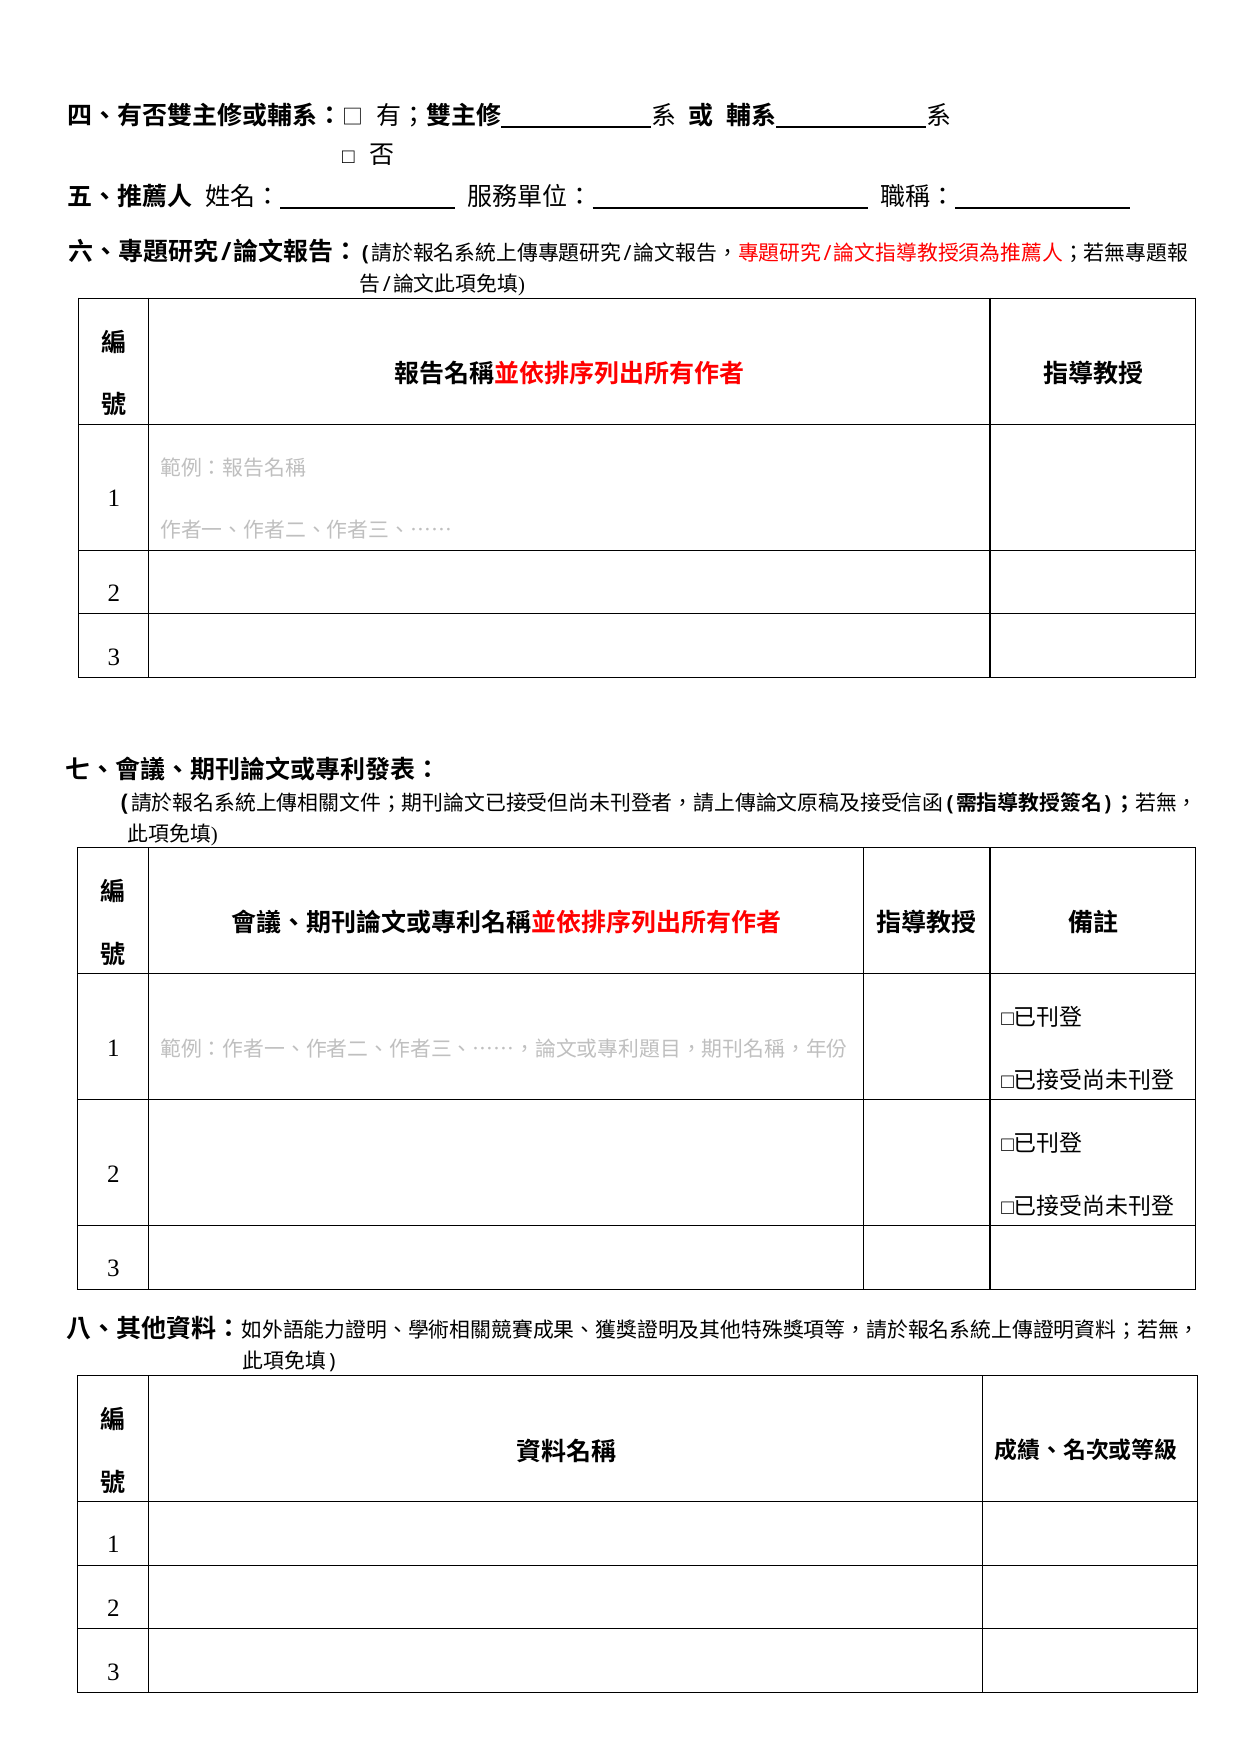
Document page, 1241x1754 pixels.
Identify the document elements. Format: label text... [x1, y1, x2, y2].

table_cell 2 [78, 1100, 148, 1225]
table_cell [149, 1226, 863, 1289]
table_cell □已刊登 □已接受尚未刊登 [991, 1100, 1195, 1225]
table_cell 3 [78, 1629, 148, 1692]
table_header 資料名稱 [149, 1376, 982, 1501]
table_cell [991, 425, 1195, 550]
text 六、專題研究/論文報告：(請於報名系統上傳專題研究/論文報告，專題研究/論文指導教授須為推薦人；若無專題報告/論文此項免填) [69, 231, 1197, 298]
table_cell 1 [79, 425, 148, 550]
table_cell [991, 1226, 1195, 1289]
table_header 會議、期刊論文或專利名稱並依排序列出所有作者 [149, 848, 863, 973]
table_cell 1 [78, 974, 148, 1099]
table_cell [149, 1100, 863, 1225]
table_header 備註 [991, 848, 1195, 973]
text 四、有否雙主修或輔系：□ 有；雙主修 系 或 輔系 系 [67, 72, 1184, 134]
table_cell [149, 1629, 982, 1692]
table_cell [149, 551, 989, 613]
table_cell [864, 1226, 989, 1289]
text 五、推薦人 姓名： 服務單位： 職稱： [67, 171, 1197, 212]
table_cell □已刊登 □已接受尚未刊登 [991, 974, 1195, 1099]
table_header 指導教授 [991, 299, 1195, 424]
table_cell [983, 1566, 1197, 1628]
text □ 否 [342, 134, 1184, 171]
table_header 指導教授 [864, 848, 989, 973]
table_cell 3 [79, 614, 148, 677]
table_cell [864, 974, 989, 1099]
table_cell [149, 614, 989, 677]
table_cell [983, 1502, 1197, 1565]
text 七、會議、期刊論文或專利發表： [65, 749, 1199, 786]
table_cell 範例：報告名稱 作者一、作者二、作者三、…… [149, 425, 989, 550]
table_header 編號 [78, 1376, 148, 1501]
text 八、其他資料：如外語能力證明、學術相關競賽成果、獲獎證明及其他特殊獎項等，請於報名系統上傳證明資料；若無，此項免填) [66, 1308, 1200, 1375]
text (請於報名系統上傳相關文件；期刊論文已接受但尚未刊登者，請上傳論文原稿及接受信函(需指導教授簽名)；若無，此項免填) [117, 786, 1199, 847]
table_header 成績、名次或等級 [983, 1376, 1197, 1501]
table_header 編號 [78, 848, 148, 973]
table_cell 範例：作者一、作者二、作者三、……，論文或專利題目，期刊名稱，年份 [149, 974, 863, 1099]
table_cell 2 [78, 1566, 148, 1628]
table_cell [991, 614, 1195, 677]
table_cell [149, 1502, 982, 1565]
table_header 報告名稱並依排序列出所有作者 [149, 299, 989, 424]
table_cell 2 [79, 551, 148, 613]
table_cell [149, 1566, 982, 1628]
table_cell 3 [78, 1226, 148, 1289]
table_cell [864, 1100, 989, 1225]
table_cell [983, 1629, 1197, 1692]
table_cell [991, 551, 1195, 613]
table_cell 1 [78, 1502, 148, 1565]
table_header 編號 [79, 299, 148, 424]
